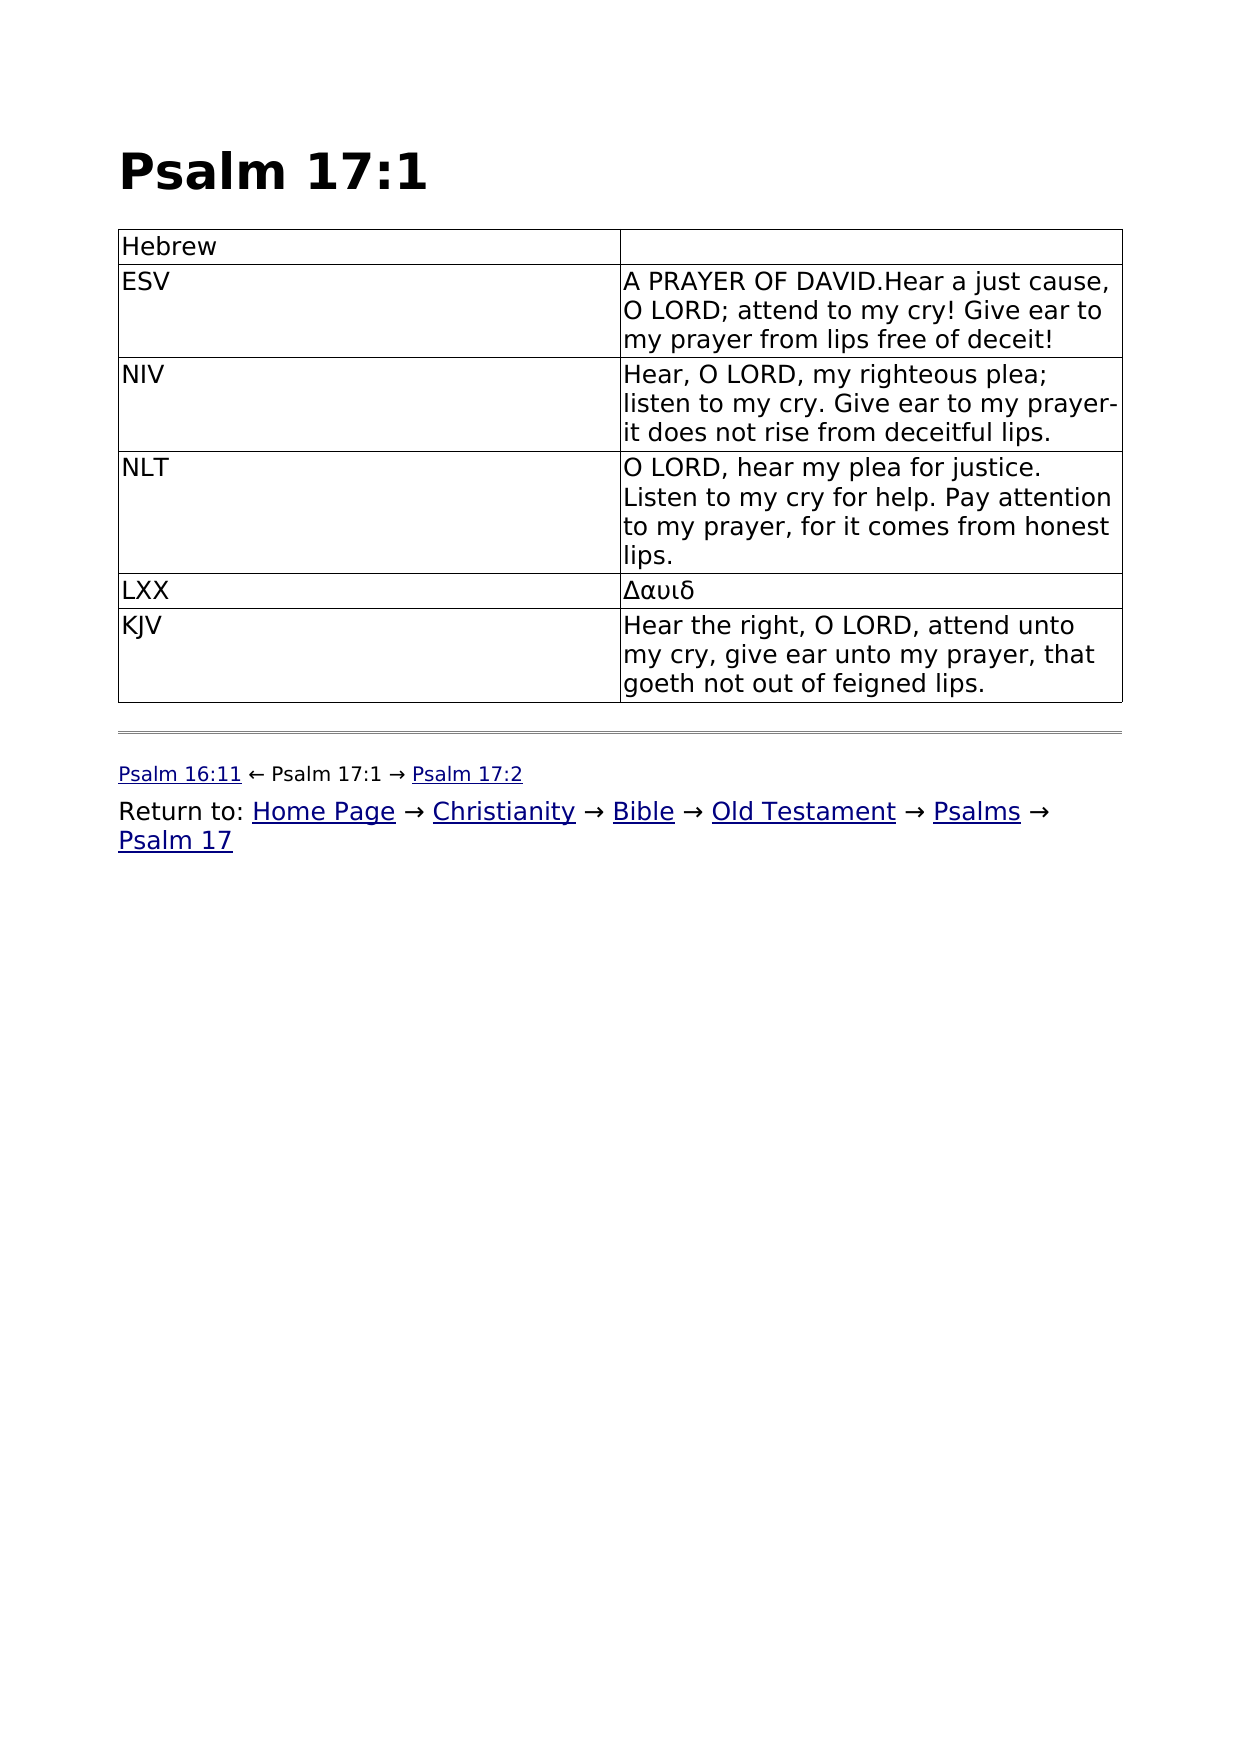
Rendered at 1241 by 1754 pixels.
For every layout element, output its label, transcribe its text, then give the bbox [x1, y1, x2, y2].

table_cell A PRAYER OF DAVID.Hear a just cause, O LORD; attend to my cry! Give ear to my prayer from lips free of deceit! [621, 265, 1122, 357]
table_cell LXX [119, 574, 620, 608]
table_cell NIV [119, 358, 620, 451]
table_cell NLT [119, 452, 620, 573]
table_cell Hear the right, O LORD, attend unto my cry, give ear unto my prayer, that goeth not out of feigned lips. [621, 609, 1122, 702]
subtitle Psalm 17:1 [118, 143, 1122, 201]
table_cell ESV [119, 265, 620, 357]
table_cell Δαυιδ [621, 574, 1122, 608]
table_cell KJV [119, 609, 620, 702]
table_header [621, 230, 1122, 264]
table_cell O LORD, hear my plea for justice. Listen to my cry for help. Pay attention to my prayer, for it comes from honest lips. [621, 452, 1122, 573]
table_header Hebrew [119, 230, 620, 264]
table_cell Hear, O LORD, my righteous plea; listen to my cry. Give ear to my prayer- it does not rise from deceitful lips. [621, 358, 1122, 451]
text Return to: Home Page → Christianity → Bible → Old Testament → Psalms → Psalm 17 [118, 797, 1122, 855]
text Psalm 16:11 ← Psalm 17:1 → Psalm 17:2 [118, 763, 1122, 797]
